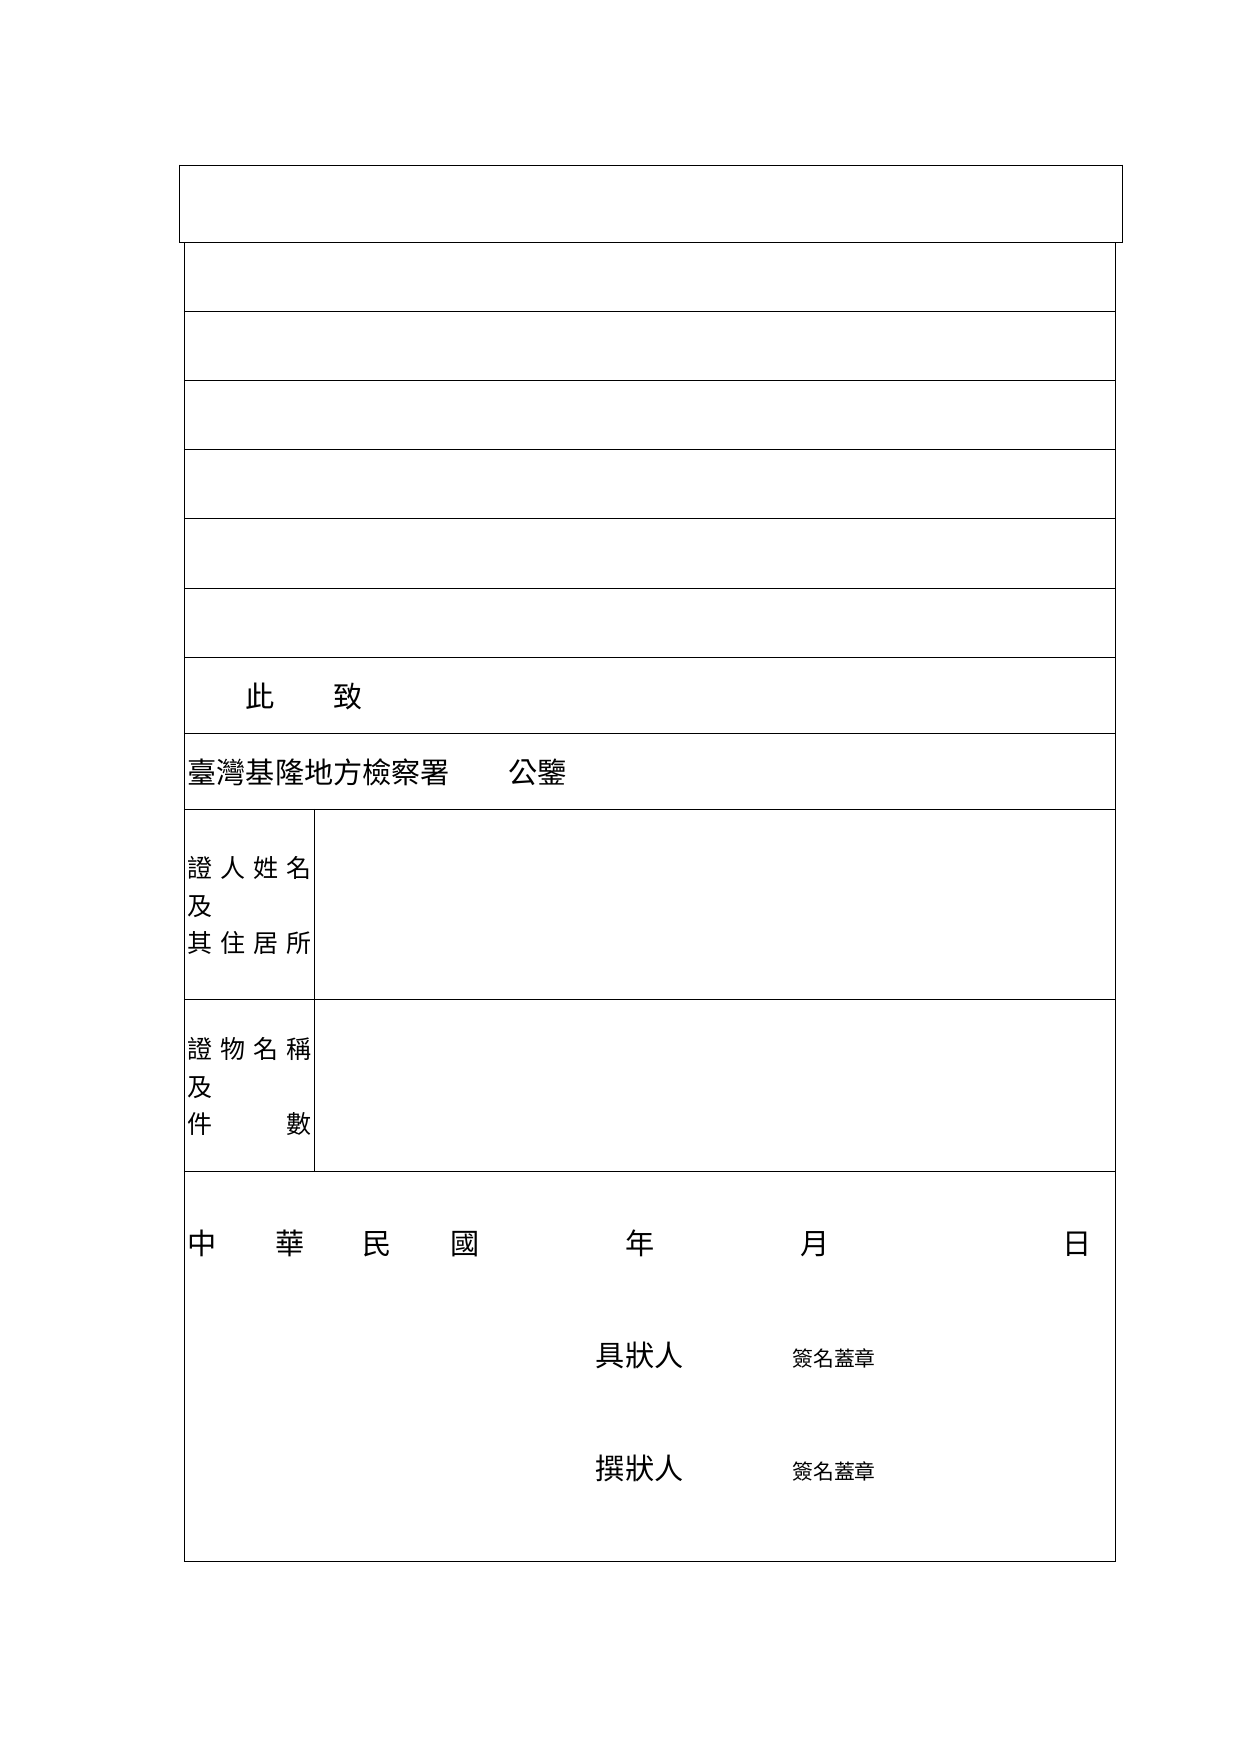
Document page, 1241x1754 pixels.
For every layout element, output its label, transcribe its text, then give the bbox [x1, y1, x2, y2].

table_cell [180, 243, 184, 311]
table_cell [1116, 1171, 1122, 1561]
table_cell [1116, 380, 1122, 449]
table_cell 臺灣基隆地方檢察署 公鑒 [185, 734, 1115, 809]
table_cell [180, 809, 184, 999]
table_cell [180, 311, 184, 380]
table_cell [180, 588, 184, 657]
table_cell [185, 381, 1115, 449]
table_cell [180, 733, 184, 809]
table_cell [180, 380, 184, 449]
table_cell [1116, 518, 1122, 587]
table_cell [1116, 449, 1122, 518]
table_cell [180, 166, 1122, 242]
table_cell [185, 243, 1115, 311]
table_cell [185, 450, 1115, 518]
table_cell [1116, 311, 1122, 380]
table_cell [1116, 999, 1122, 1171]
table_cell [185, 589, 1115, 657]
table_cell [180, 999, 184, 1171]
table_cell [1116, 657, 1122, 733]
table_cell [1116, 588, 1122, 657]
table_cell [315, 810, 1115, 999]
table_cell [180, 518, 184, 587]
table_cell [1116, 243, 1122, 311]
table_cell 證物名稱 及 件數 [185, 1000, 314, 1171]
table_cell 中 華 民 國 年 月 日 具狀人 簽名蓋章 撰狀人 簽名蓋章 [185, 1172, 1115, 1561]
table_cell [1116, 809, 1122, 999]
table_cell [185, 312, 1115, 380]
table_cell 證人姓名 及 其住居所 [185, 810, 314, 999]
table_cell [315, 1000, 1115, 1171]
table_cell [180, 657, 184, 733]
table_cell [1116, 733, 1122, 809]
table_cell [185, 519, 1115, 587]
table_cell 此 致 [185, 658, 1115, 733]
table_cell [180, 449, 184, 518]
table_cell [180, 1171, 184, 1561]
